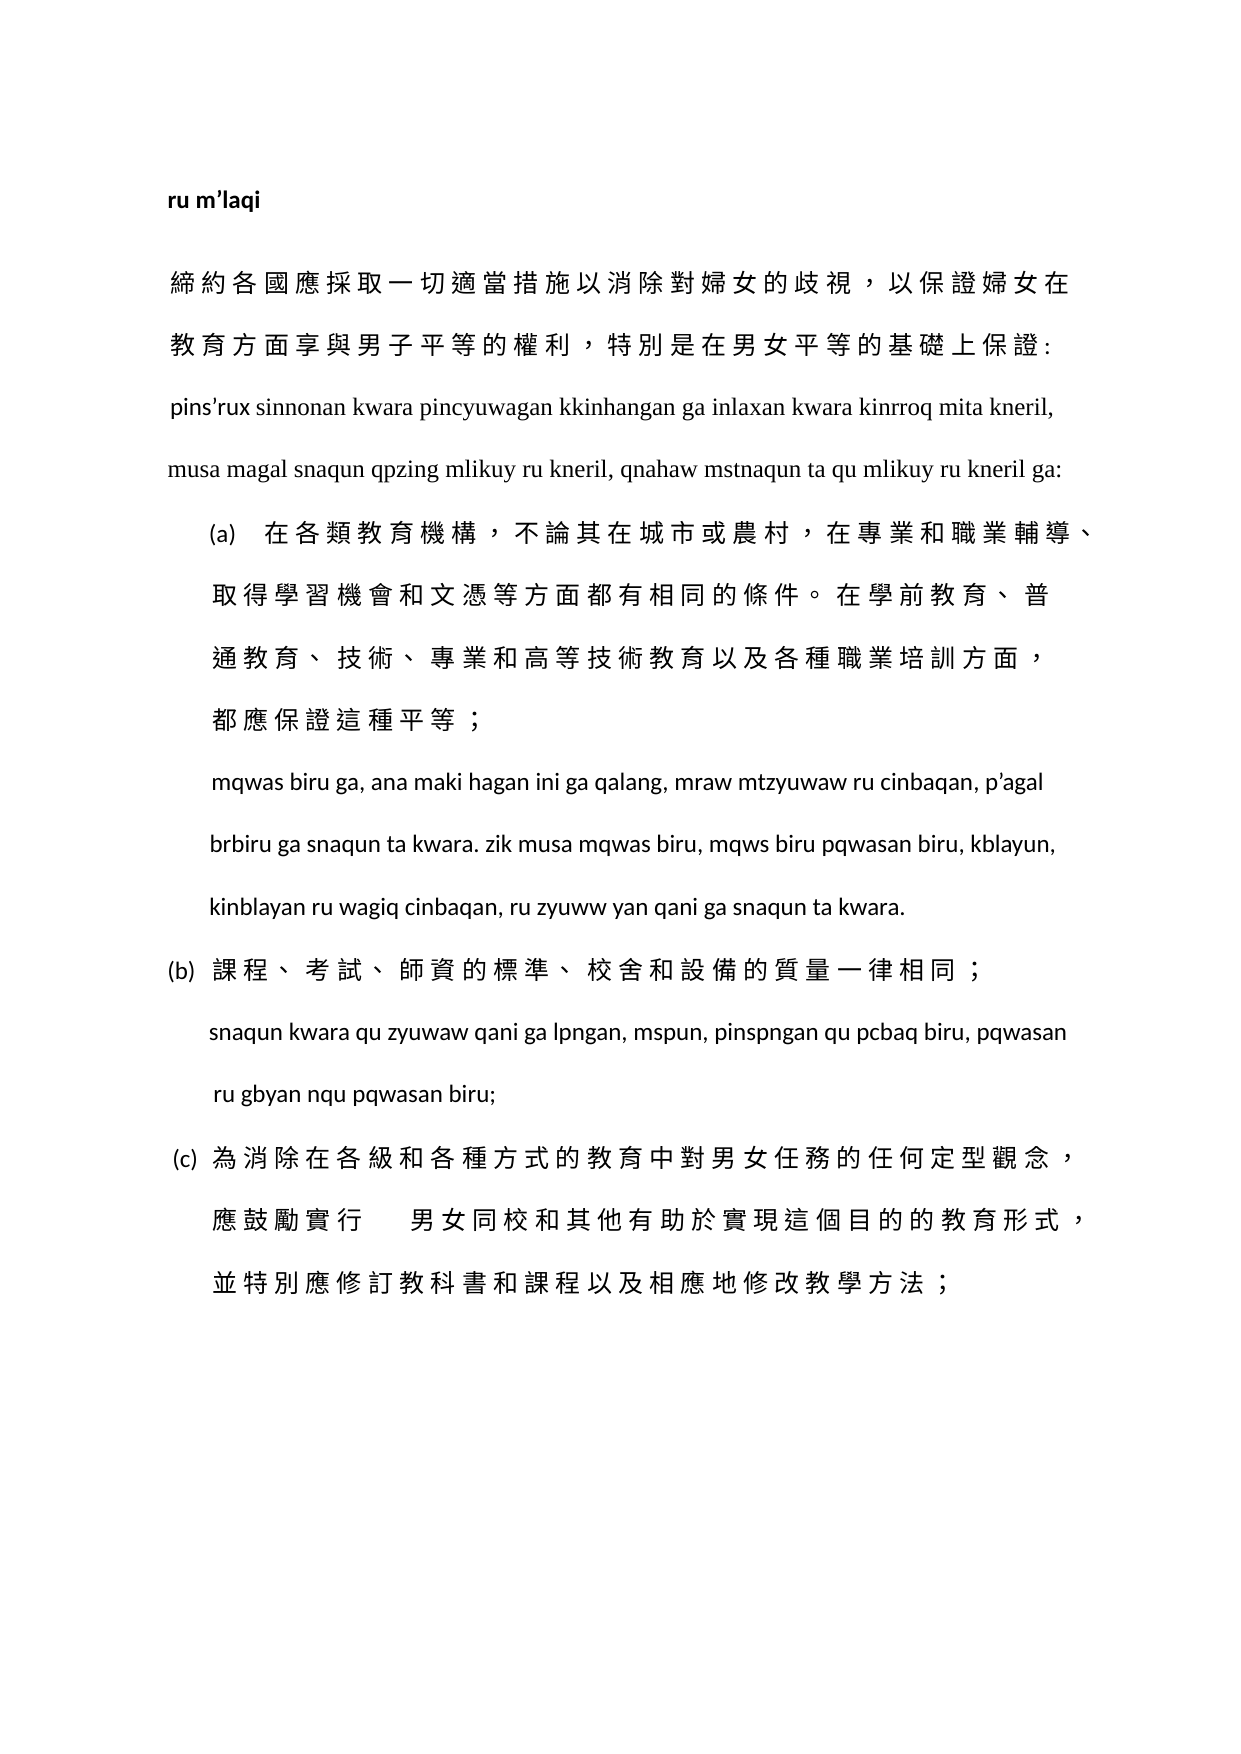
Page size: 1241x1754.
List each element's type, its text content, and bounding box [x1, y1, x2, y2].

text snaqun kwara qu zyuwaw qani ga lpngan, mspun, pinspngan qu pcbaq biru, pqwasan ru gbyan nqu pqwasan biru; [207, 989, 1073, 1114]
text 締約各國應採取一切適當措施以消除對婦女的歧視，以保證婦女在教育方面享與男子平等的權利，特別是在男女平等的基礎上保證: [167, 239, 1073, 364]
text (c) 為消除在各級和各種方式的教育中對男女任務的任何定型觀念，應鼓勵實行 男女同校和其他有助於實現這個目的的教育形式，並特別應修訂教科書和課程以及相應地修改教學方法； [167, 1114, 1073, 1302]
text pins’rux sinnonan kwara pincyuwagan kkinhangan ga inlaxan kwara kinrroq mita kneril, musa magal snaqun qpzing mlikuy ru kneril, qnahaw mstnaqun ta qu mlikuy ru kneril ga: [167, 364, 1073, 489]
text mqwas biru ga, ana maki hagan ini ga qalang, mraw mtzyuwaw ru cinbaqan, p’agal brbiru ga snaqun ta kwara. zik musa mqwas biru, mqws biru pqwasan biru, kblayun, kinblayan ru wagiq cinbaqan, ru zyuww yan qani ga snaqun ta kwara. [207, 739, 1073, 927]
list 課程、考試、師資的標準、校舍和設備的質量一律相同； [167, 927, 1073, 989]
list 在各類教育機構，不論其在城市或農村，在專業和職業輔導、取得學習機會和文憑等方面都有相同的條件。在學前教育、普通教育、技術、專業和高等技術教育以及各種職業培訓方面，都應保證這種平等； [207, 489, 1073, 739]
text ru m’laqi [167, 158, 1073, 221]
